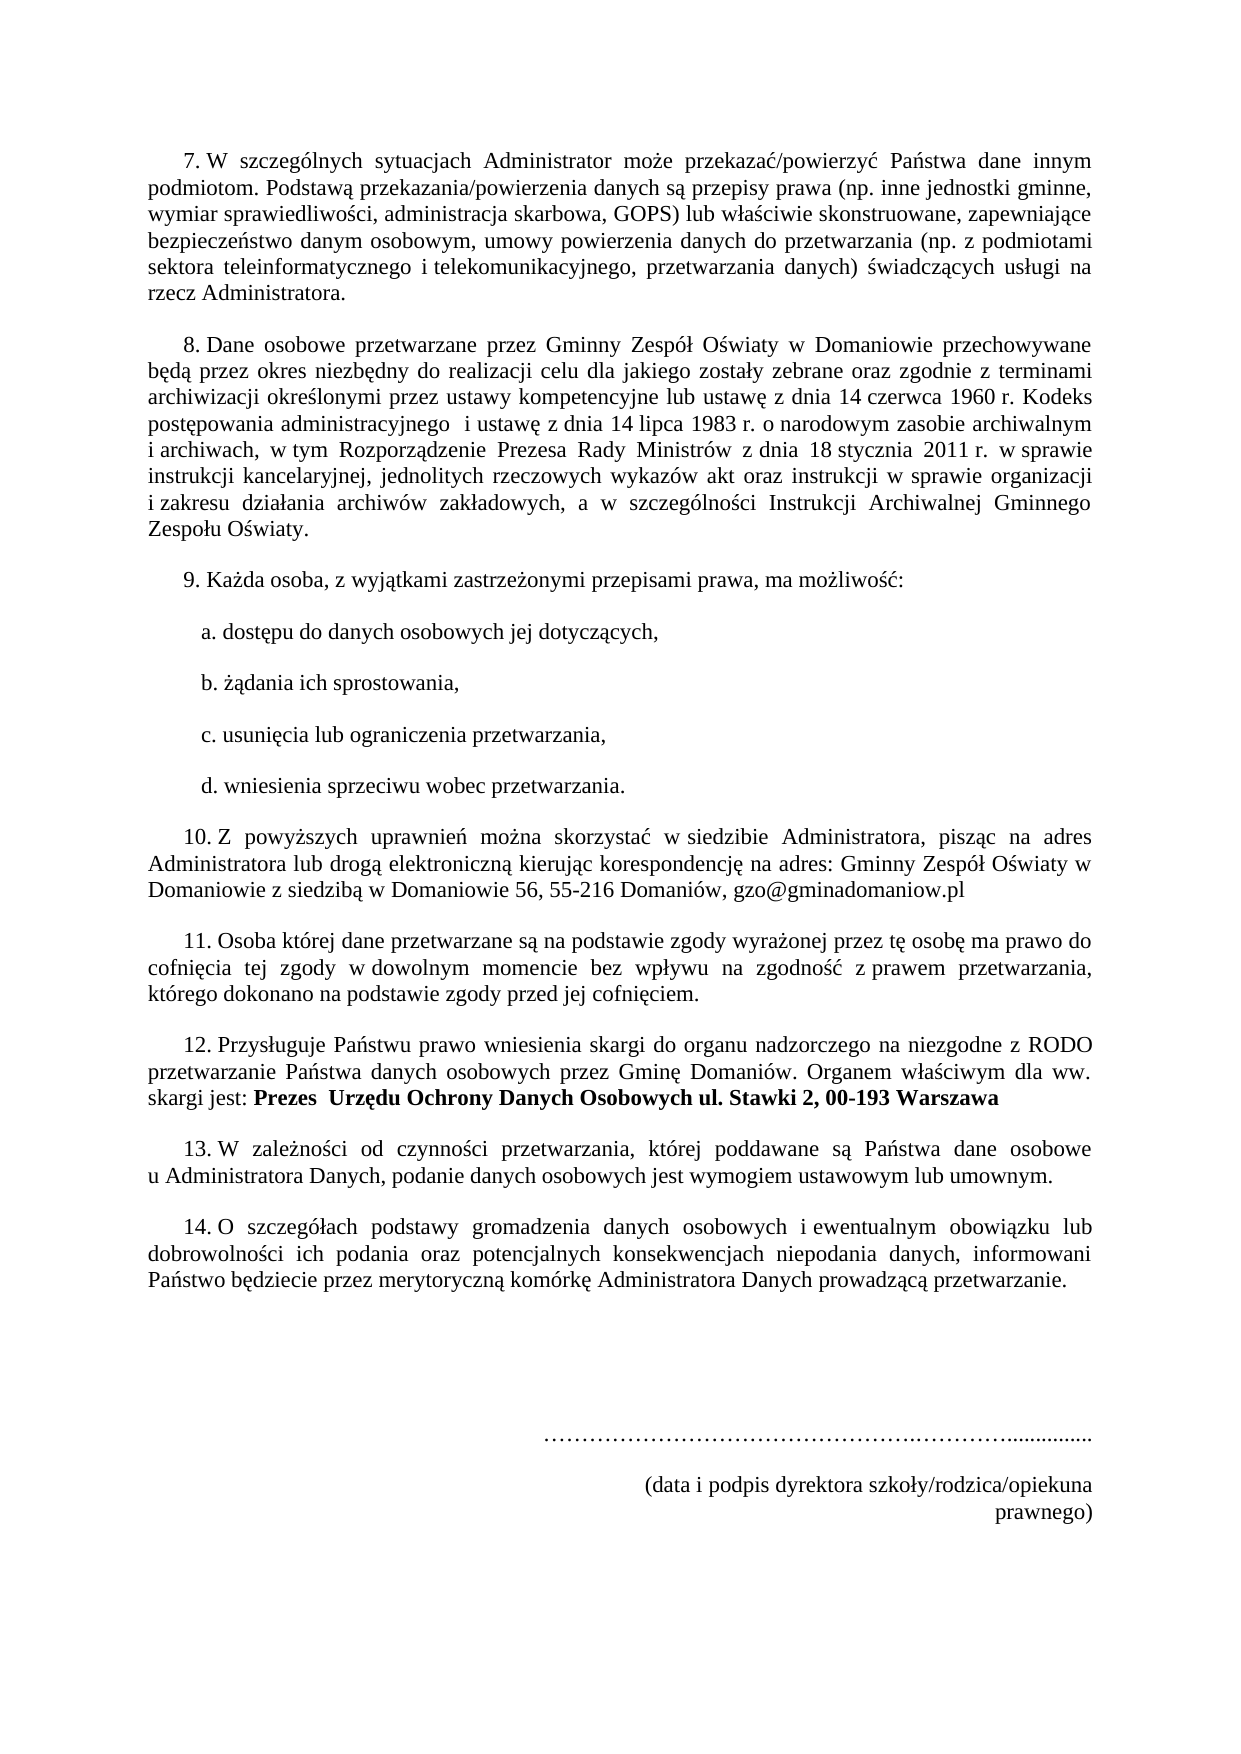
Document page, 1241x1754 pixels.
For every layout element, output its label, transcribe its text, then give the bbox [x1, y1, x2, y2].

text 12. Przysługuje Państwu prawo wniesienia skargi do organu nadzorczego na niezgodne z RODO przetwarzanie Państwa danych osobowych przez Gminę Domaniów. Organem właściwym dla ww. skargi jest: Prezes Urzędu Ochrony Danych Osobowych ul. Stawki 2, 00-193 Warszawa [148, 1031, 1093, 1111]
text (data i podpis dyrektora szkoły/rodzica/opiekuna prawnego) [177, 1471, 1093, 1524]
text 11. Osoba której dane przetwarzane są na podstawie zgody wyrażonej przez tę osobę ma prawo do cofnięcia tej zgody w dowolnym momencie bez wpływu na zgodność z prawem przetwarzania, którego dokonano na podstawie zgody przed jej cofnięciem. [148, 927, 1093, 1006]
text 8. Dane osobowe przetwarzane przez Gminny Zespół Oświaty w Domaniowie przechowywane będą przez okres niezbędny do realizacji celu dla jakiego zostały zebrane oraz zgodnie z terminami archiwizacji określonymi przez ustawy kompetencyjne lub ustawę z dnia 14 czerwca 1960 r. Kodeks postępowania administracyjnego i ustawę z dnia 14 lipca 1983 r. o narodowym zasobie archiwalnym i archiwach, w tym Rozporządzenie Prezesa Rady Ministrów z dnia 18 stycznia 2011 r. w sprawie instrukcji kancelaryjnej, jednolitych rzeczowych wykazów akt oraz instrukcji w sprawie organizacji i zakresu działania archiwów zakładowych, a w szczególności Instrukcji Archiwalnej Gminnego Zespołu Oświaty. [148, 331, 1093, 542]
text 14. O szczegółach podstawy gromadzenia danych osobowych i ewentualnym obowiązku lub dobrowolności ich podania oraz potencjalnych konsekwencjach niepodania danych, informowani Państwo będziecie przez merytoryczną komórkę Administratora Danych prowadzącą przetwarzanie. [148, 1213, 1093, 1292]
text b. żądania ich sprostowania, [177, 669, 1093, 696]
text 7. W szczególnych sytuacjach Administrator może przekazać/powierzyć Państwa dane innym podmiotom. Podstawą przekazania/powierzenia danych są przepisy prawa (np. inne jednostki gminne, wymiar sprawiedliwości, administracja skarbowa, GOPS) lub właściwie skonstruowane, zapewniające bezpieczeństwo danym osobowym, umowy powierzenia danych do przetwarzania (np. z podmiotami sektora teleinformatycznego i telekomunikacyjnego, przetwarzania danych) świadczących usługi na rzecz Administratora. [148, 148, 1093, 306]
text 13. W zależności od czynności przetwarzania, której poddawane są Państwa dane osobowe u Administratora Danych, podanie danych osobowych jest wymogiem ustawowym lub umownym. [148, 1136, 1093, 1188]
text 10. Z powyższych uprawnień można skorzystać w siedzibie Administratora, pisząc na adres Administratora lub drogą elektroniczną kierując korespondencję na adres: Gminny Zespół Oświaty w Domaniowie z siedzibą w Domaniowie 56, 55-216 Domaniów, gzo@gminadomaniow.pl [148, 823, 1093, 902]
text a. dostępu do danych osobowych jej dotyczących, [177, 618, 1093, 644]
text ………………………………………….…………............... [177, 1420, 1093, 1446]
text 9. Każda osoba, z wyjątkami zastrzeżonymi przepisami prawa, ma możliwość: [148, 567, 1093, 593]
text c. usunięcia lub ograniczenia przetwarzania, [177, 721, 1093, 747]
text d. wniesienia sprzeciwu wobec przetwarzania. [177, 772, 1093, 798]
